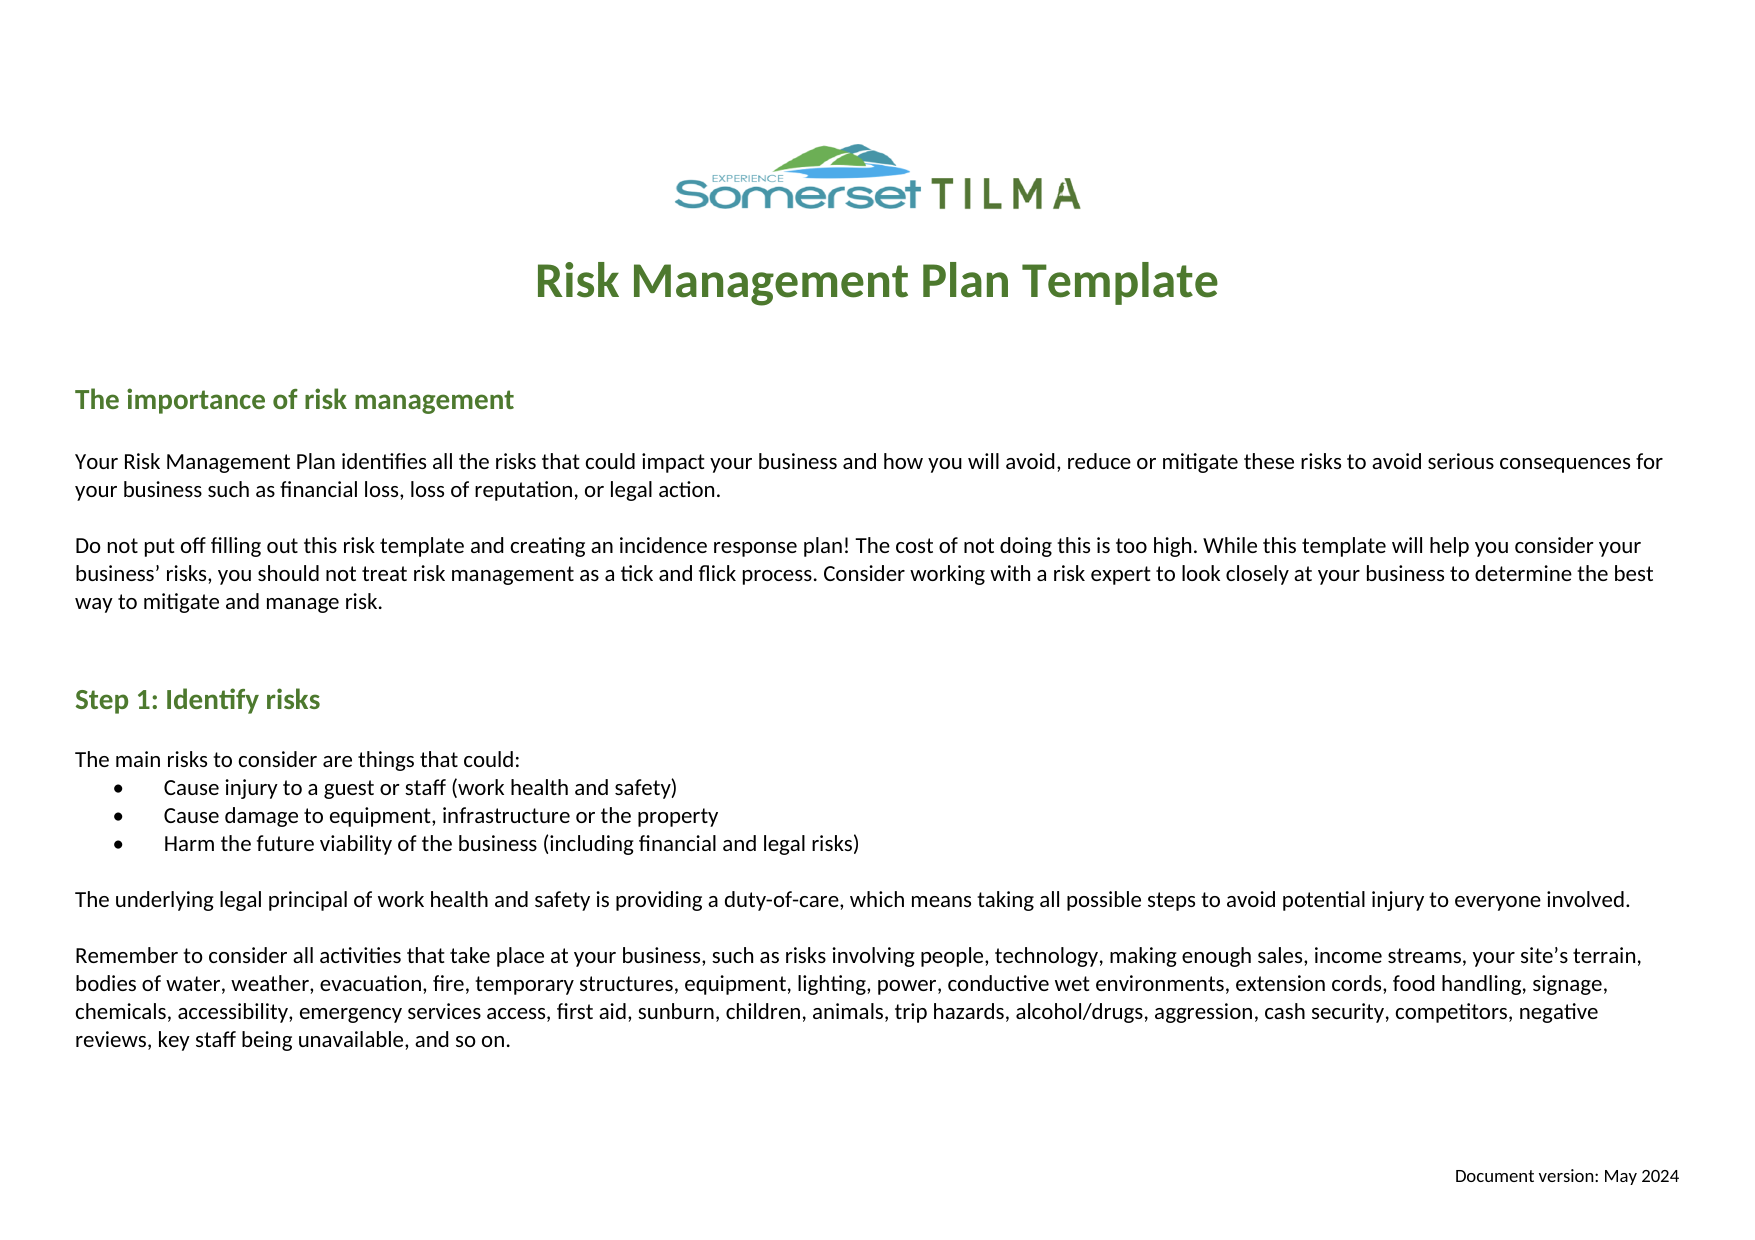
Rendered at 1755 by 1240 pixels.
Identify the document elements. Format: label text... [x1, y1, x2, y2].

list Cause damage to equipment, infrastructure or the property [112, 801, 1679, 829]
text The main risks to consider are things that could: [75, 745, 1679, 773]
text Remember to consider all activities that take place at your business, such as risks involving people, technology, making enough sales, income streams, your site’s terrain, bodies of water, weather, evacuation, fire, temporary structures, equipment, lighting, power, conductive wet environments, extension cords, food handling, signage, chemicals, accessibility, emergency services access, first aid, sunburn, children, animals, trip hazards, alcohol/drugs, aggression, cash security, competitors, negative reviews, key staff being unavailable, and so on. [75, 941, 1679, 1053]
text Do not put off filling out this risk template and creating an incidence response plan! The cost of not doing this is too high. While this template will help you consider your business’ risks, you should not treat risk management as a tick and flick process. Consider working with a risk expert to look closely at your business to determine the best way to mitigate and manage risk. [75, 531, 1679, 615]
text Risk Management Plan Template [75, 249, 1679, 310]
subtitle Step 1: Identify risks [75, 681, 1679, 717]
text Your Risk Management Plan identifies all the risks that could impact your business and how you will avoid, reduce or mitigate these risks to avoid serious consequences for your business such as financial loss, loss of reputation, or legal action. [75, 447, 1679, 503]
subtitle The importance of risk management [75, 381, 1679, 417]
list Harm the future viability of the business (including financial and legal risks) [112, 829, 1679, 857]
text The underlying legal principal of work health and safety is providing a duty-of-care, which means taking all possible steps to avoid potential injury to everyone involved. [75, 885, 1679, 913]
list Cause injury to a guest or staff (work health and safety) [112, 773, 1679, 801]
